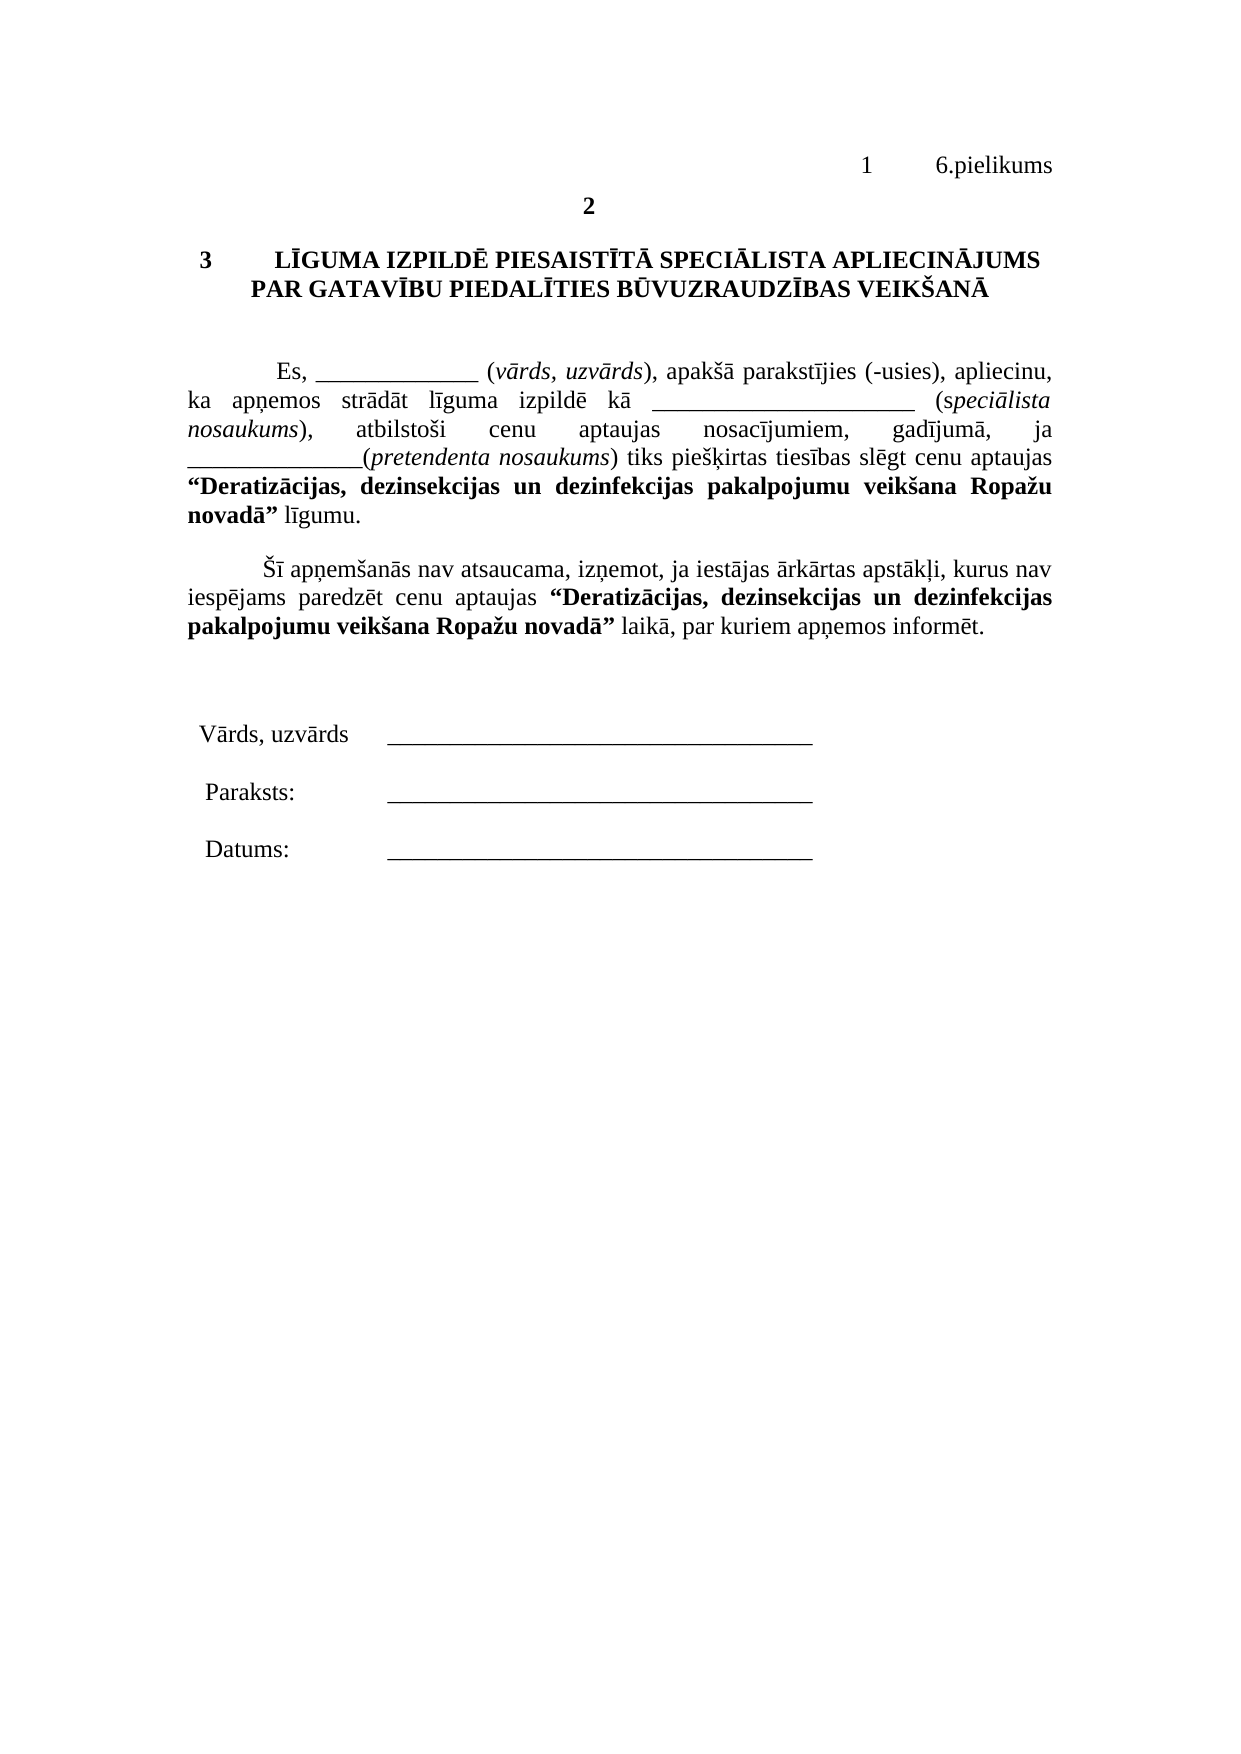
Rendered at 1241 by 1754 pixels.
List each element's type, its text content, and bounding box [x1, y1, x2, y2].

table_cell __________________________________ [376, 764, 904, 822]
table_header Vārds, uzvārds [188, 706, 376, 764]
list LĪGUMA IZPILDĒ PIESAISTĪTĀ SPECIĀLISTA APLIECINĀJUMS PAR GATAVĪBU PIEDALĪTIES BŪVUZRAUDZĪBAS VEIKŠANĀ [187, 245, 1053, 302]
table_cell Datums: [188, 822, 376, 880]
table_cell Paraksts: [188, 764, 376, 822]
text Šī apņemšanās nav atsaucama, izņemot, ja iestājas ārkārtas apstākļi, kurus nav iespējams paredzēt cenu aptaujas “Deratizācijas, dezinsekcijas un dezinfekcijas pakalpojumu veikšana Ropažu novadā” laikā, par kuriem apņemos informēt. [187, 554, 1053, 640]
list 6.pielikums [187, 150, 1053, 179]
table_header __________________________________ [376, 706, 904, 764]
text Es, _____________ (vārds, uzvārds), apakšā parakstījies (-usies), apliecinu, ka apņemos strādāt līguma izpildē kā _____________________ (speciālista nosaukums), atbilstoši cenu aptaujas nosacījumiem, gadījumā, ja ______________(pretendenta nosaukums) tiks piešķirtas tiesības slēgt cenu aptaujas “Deratizācijas, dezinsekcijas un dezinfekcijas pakalpojumu veikšana Ropažu novadā” līgumu. [187, 356, 1053, 529]
table_cell __________________________________ [376, 822, 904, 880]
